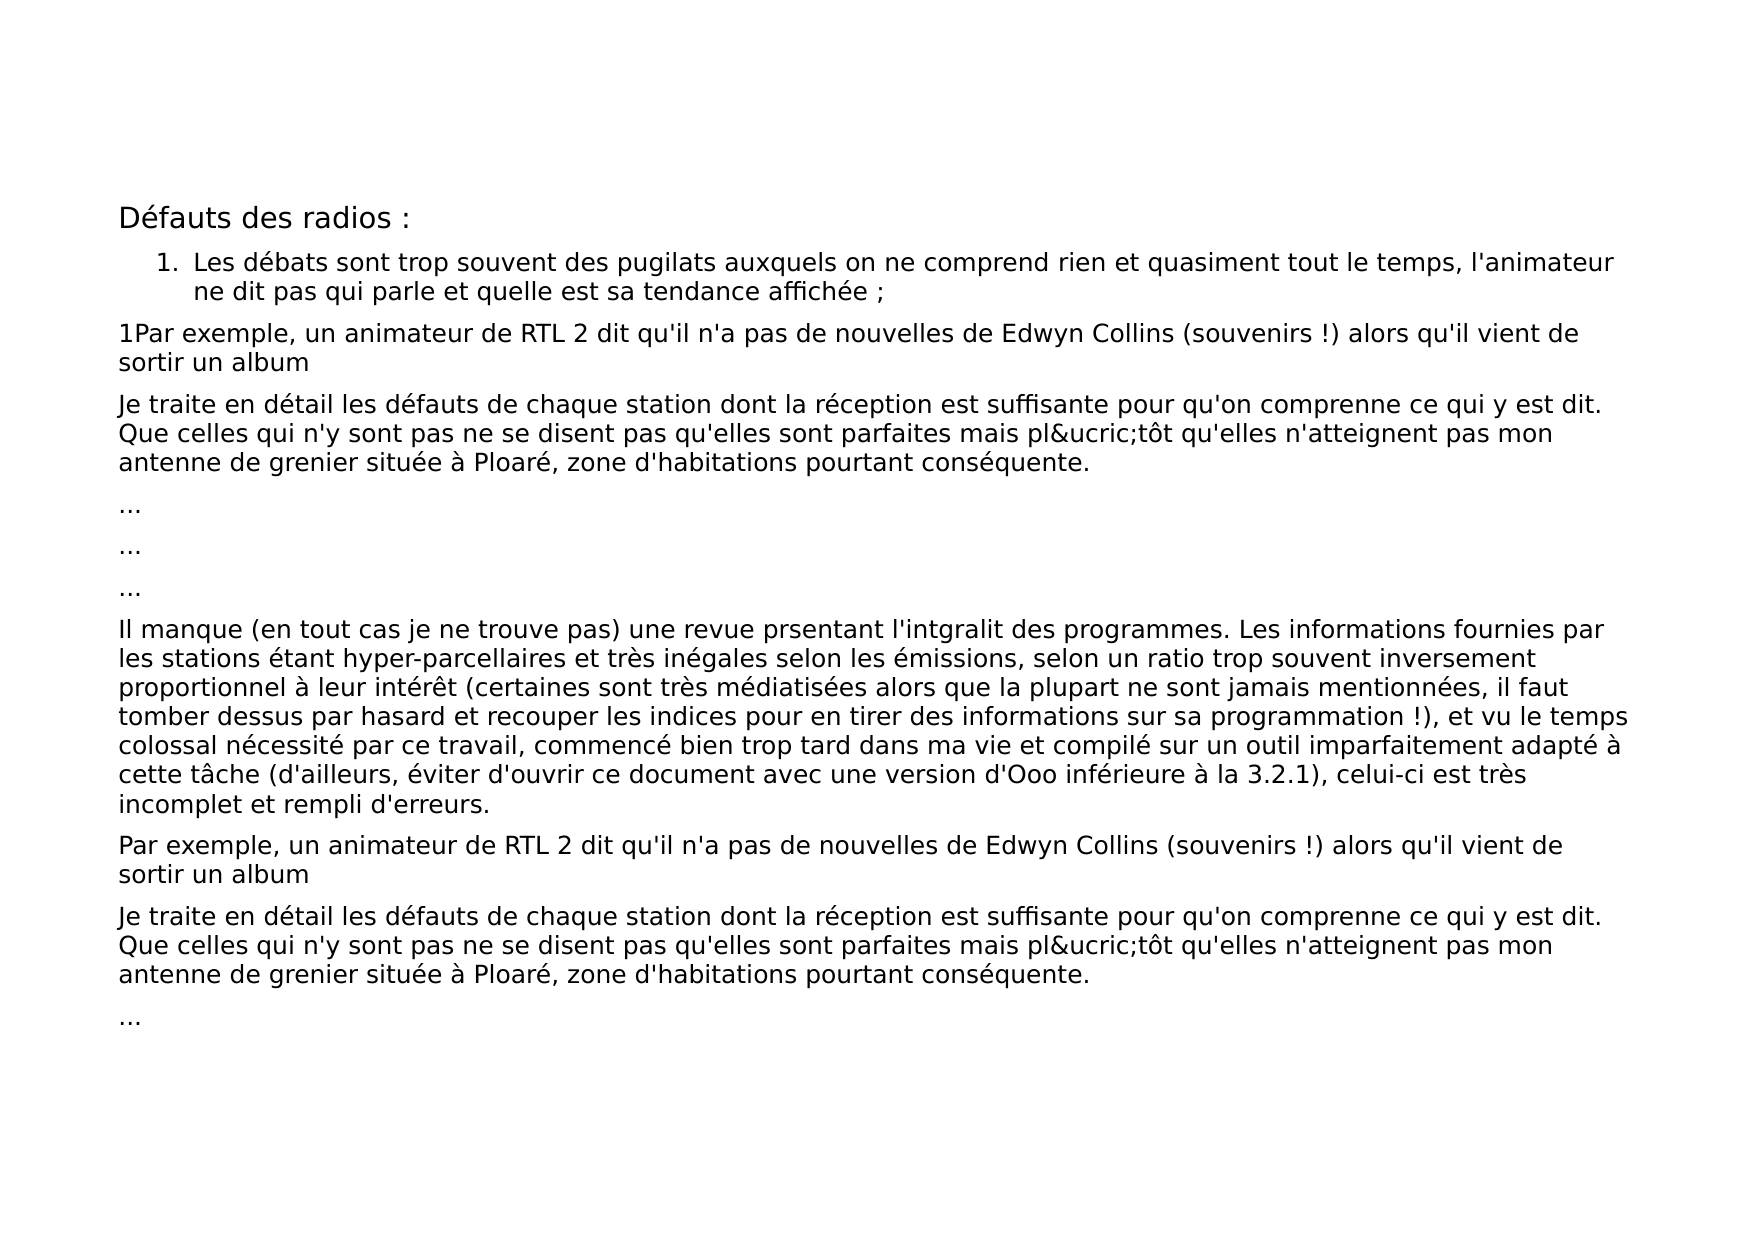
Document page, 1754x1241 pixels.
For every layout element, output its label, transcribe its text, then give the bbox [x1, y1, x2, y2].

text 1Par exemple, un animateur de RTL 2 dit qu'il n'a pas de nouvelles de Edwyn Collins (souvenirs !) alors qu'il vient de sortir un album [118, 319, 1636, 377]
text Je traite en détail les défauts de chaque station dont la réception est suffisante pour qu'on comprenne ce qui y est dit. Que celles qui n'y sont pas ne se disent pas qu'elles sont parfaites mais pl&ucric;tôt qu'elles n'atteignent pas mon antenne de grenier située à Ploaré, zone d'habitations pourtant conséquente. [118, 390, 1636, 477]
text ... [118, 1002, 1636, 1032]
list Les débats sont trop souvent des pugilats auxquels on ne comprend rien et quasiment tout le temps, l'animateur ne dit pas qui parle et quelle est sa tendance affichée ; [156, 248, 1636, 307]
text ... [118, 532, 1636, 561]
text ... [118, 490, 1636, 519]
text Par exemple, un animateur de RTL 2 dit qu'il n'a pas de nouvelles de Edwyn Collins (souvenirs !) alors qu'il vient de sortir un album [118, 832, 1636, 890]
text ... [118, 573, 1636, 602]
text Je traite en détail les défauts de chaque station dont la réception est suffisante pour qu'on comprenne ce qui y est dit. Que celles qui n'y sont pas ne se disent pas qu'elles sont parfaites mais pl&ucric;tôt qu'elles n'atteignent pas mon antenne de grenier située à Ploaré, zone d'habitations pourtant conséquente. [118, 902, 1636, 990]
subtitle Défauts des radios : [118, 202, 1636, 236]
text Il manque (en tout cas je ne trouve pas) une revue prsentant l'intgralit des programmes. Les informations fournies par les stations étant hyper-parcellaires et très inégales selon les émissions, selon un ratio trop souvent inversement proportionnel à leur intérêt (certaines sont très médiatisées alors que la plupart ne sont jamais mentionnées, il faut tomber dessus par hasard et recouper les indices pour en tirer des informations sur sa programmation !), et vu le temps colossal nécessité par ce travail, commencé bien trop tard dans ma vie et compilé sur un outil imparfaitement adapté à cette tâche (d'ailleurs, éviter d'ouvrir ce document avec une version d'Ooo inférieure à la 3.2.1), celui-ci est très incomplet et rempli d'erreurs. [118, 615, 1636, 819]
